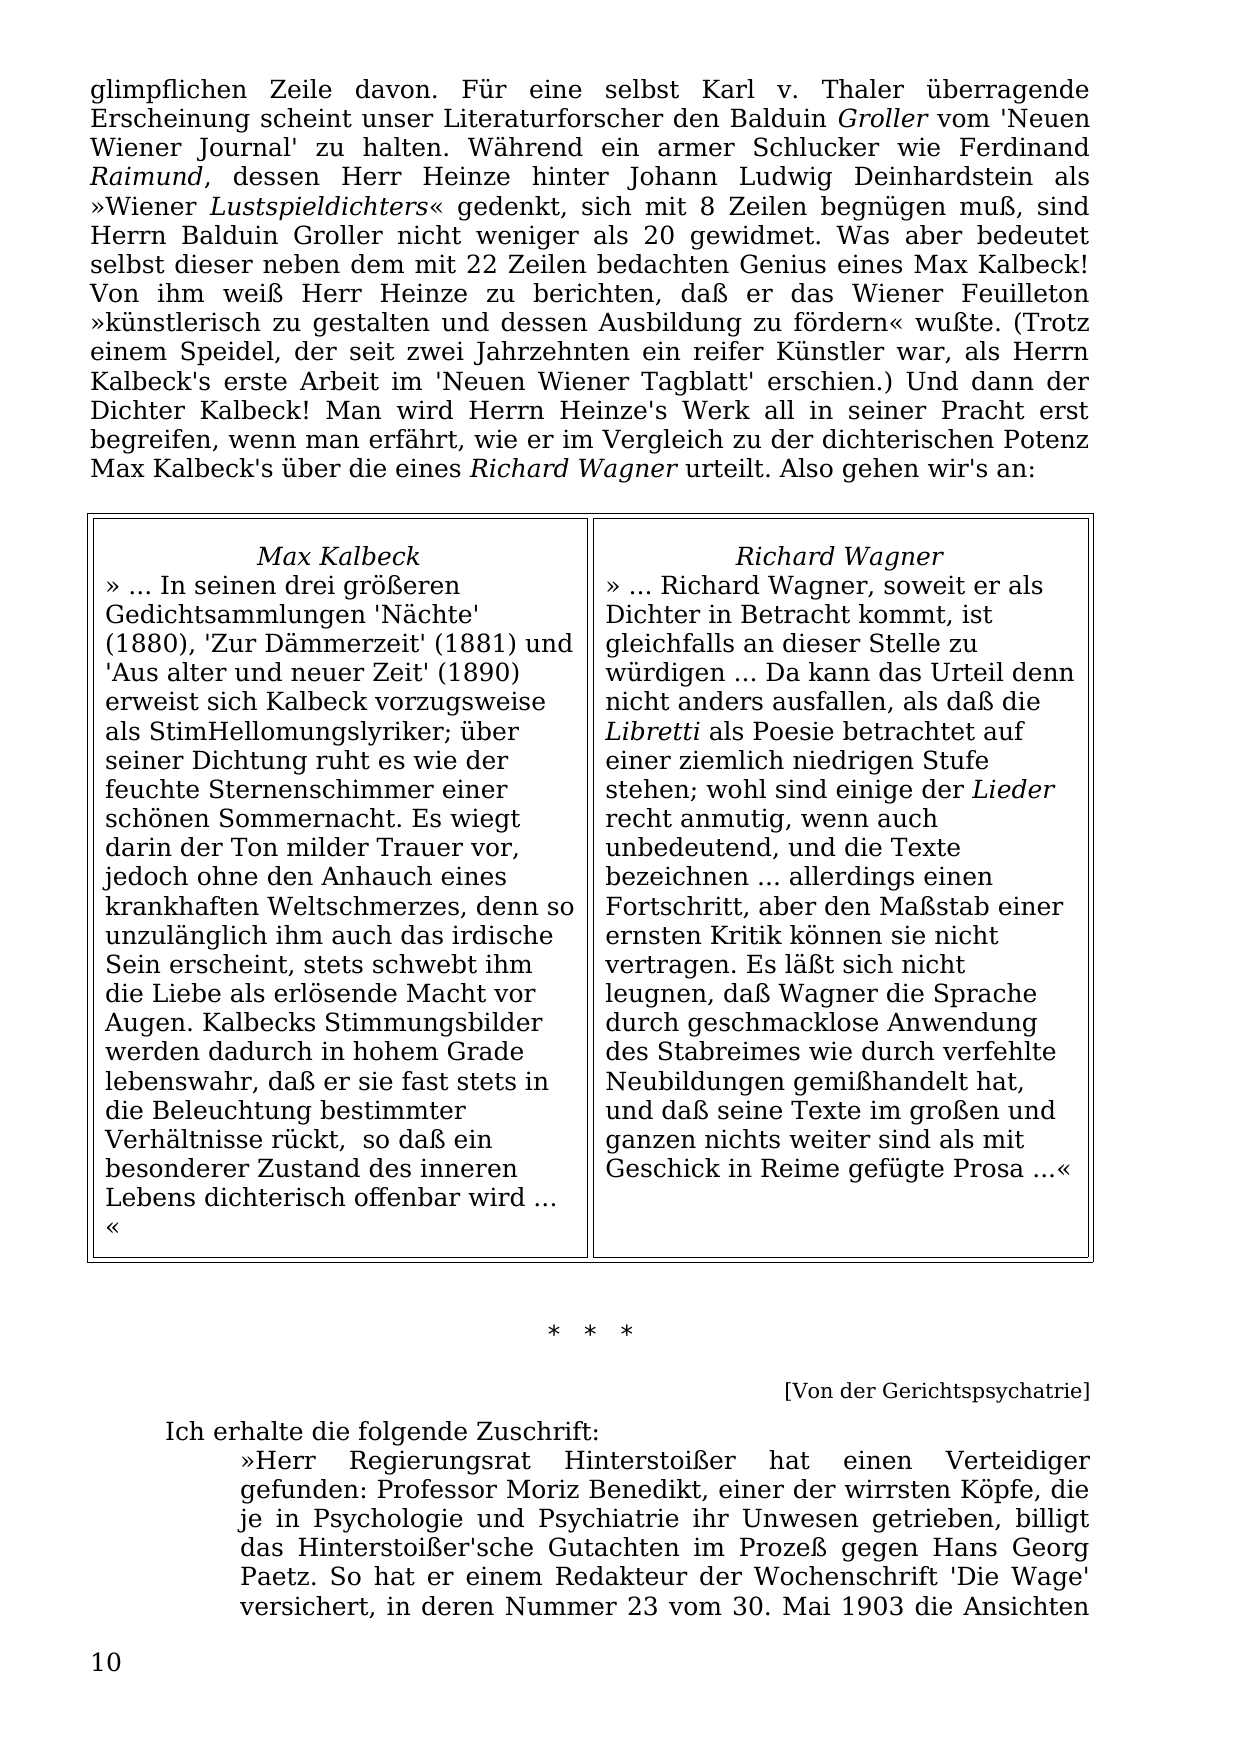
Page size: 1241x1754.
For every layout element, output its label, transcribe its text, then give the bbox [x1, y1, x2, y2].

text Ich erhalte die folgende Zuschrift: [90, 1403, 1091, 1446]
table_header Richard Wagner » ... Richard Wagner, soweit er als Dichter in Betracht kommt, ist gleichfalls an dieser Stelle zu würdigen ... Da kann das Urteil denn nicht anders ausfallen, als daß die Libretti als Poesie betrachtet auf einer ziemlich niedrigen Stufe stehen; wohl sind einige der Lieder recht anmutig, wenn auch unbedeutend, und die Texte bezeichnen ... allerdings einen Fortschritt, aber den Maßstab einer ernsten Kritik können sie nicht vertragen. Es läßt sich nicht leugnen, daß Wagner die Sprache durch geschmacklose Anwendung des Stabreimes wie durch verfehlte Neubildungen gemißhandelt hat, und daß seine Texte im großen und ganzen nichts weiter sind als mit Geschick in Reime gefügte Prosa ...« [590, 514, 1091, 1257]
text »Herr Regierungsrat Hinterstoißer hat einen Verteidiger gefunden: Professor Moriz Benedikt, einer der wirrsten Köpfe, die je in Psychologie und Psychiatrie ihr Unwesen getrieben, billigt das Hinterstoißer'sche Gutachten im Prozeß gegen Hans Georg Paetz. So hat er einem Redakteur der Wochenschrift 'Die Wage' versichert, in deren Nummer 23 vom 30. Mai 1903 die Ansichten [240, 1446, 1091, 1621]
text glimpflichen Zeile davon. Für eine selbst Karl v. Thaler überragende Erscheinung scheint unser Literaturforscher den Balduin Groller vom 'Neuen Wiener Journal' zu halten. Während ein armer Schlucker wie Ferdinand Raimund, dessen Herr Heinze hinter Johann Ludwig Deinhardstein als »Wiener Lustspieldichters« gedenkt, sich mit 8 Zeilen begnügen muß, sind Herrn Balduin Groller nicht weniger als 20 gewidmet. Was aber bedeutet selbst dieser neben dem mit 22 Zeilen bedachten Genius eines Max Kalbeck! Von ihm weiß Herr Heinze zu berichten, daß er das Wiener Feuilleton »künstlerisch zu gestalten und dessen Ausbildung zu fördern« wußte. (Trotz einem Speidel, der seit zwei Jahrzehnten ein reifer Künstler war, als Herrn Kalbeck's erste Arbeit im 'Neuen Wiener Tagblatt' erschien.) Und dann der Dichter Kalbeck! Man wird Herrn Heinze's Werk all in seiner Pracht erst begreifen, wenn man erfährt, wie er im Vergleich zu der dichterischen Potenz Max Kalbeck's über die eines Richard Wagner urteilt. Also gehen wir's an: [90, 75, 1091, 483]
table_header Max Kalbeck » ... In seinen drei größeren Gedichtsammlungen 'Nächte' (1880), 'Zur Dämmerzeit' (1881) und 'Aus alter und neuer Zeit' (1890) erweist sich Kalbeck vorzugsweise als StimHellomungslyriker; über seiner Dichtung ruht es wie der feuchte Sternenschimmer einer schönen Sommernacht. Es wiegt darin der Ton milder Trauer vor, jedoch ohne den Anhauch eines krankhaften Weltschmerzes, denn so unzulänglich ihm auch das irdische Sein erscheint, stets schwebt ihm die Liebe als erlösende Macht vor Augen. Kalbecks Stimmungsbilder werden dadurch in hohem Grade lebenswahr, daß er sie fast stets in die Beleuchtung bestimmter Verhältnisse rückt, so daß ein besonderer Zustand des inneren Lebens dichterisch offenbar wird ... « [90, 514, 590, 1257]
text * * * [90, 1320, 1091, 1349]
text [Von der Gerichtspsychatrie] [90, 1379, 1091, 1403]
